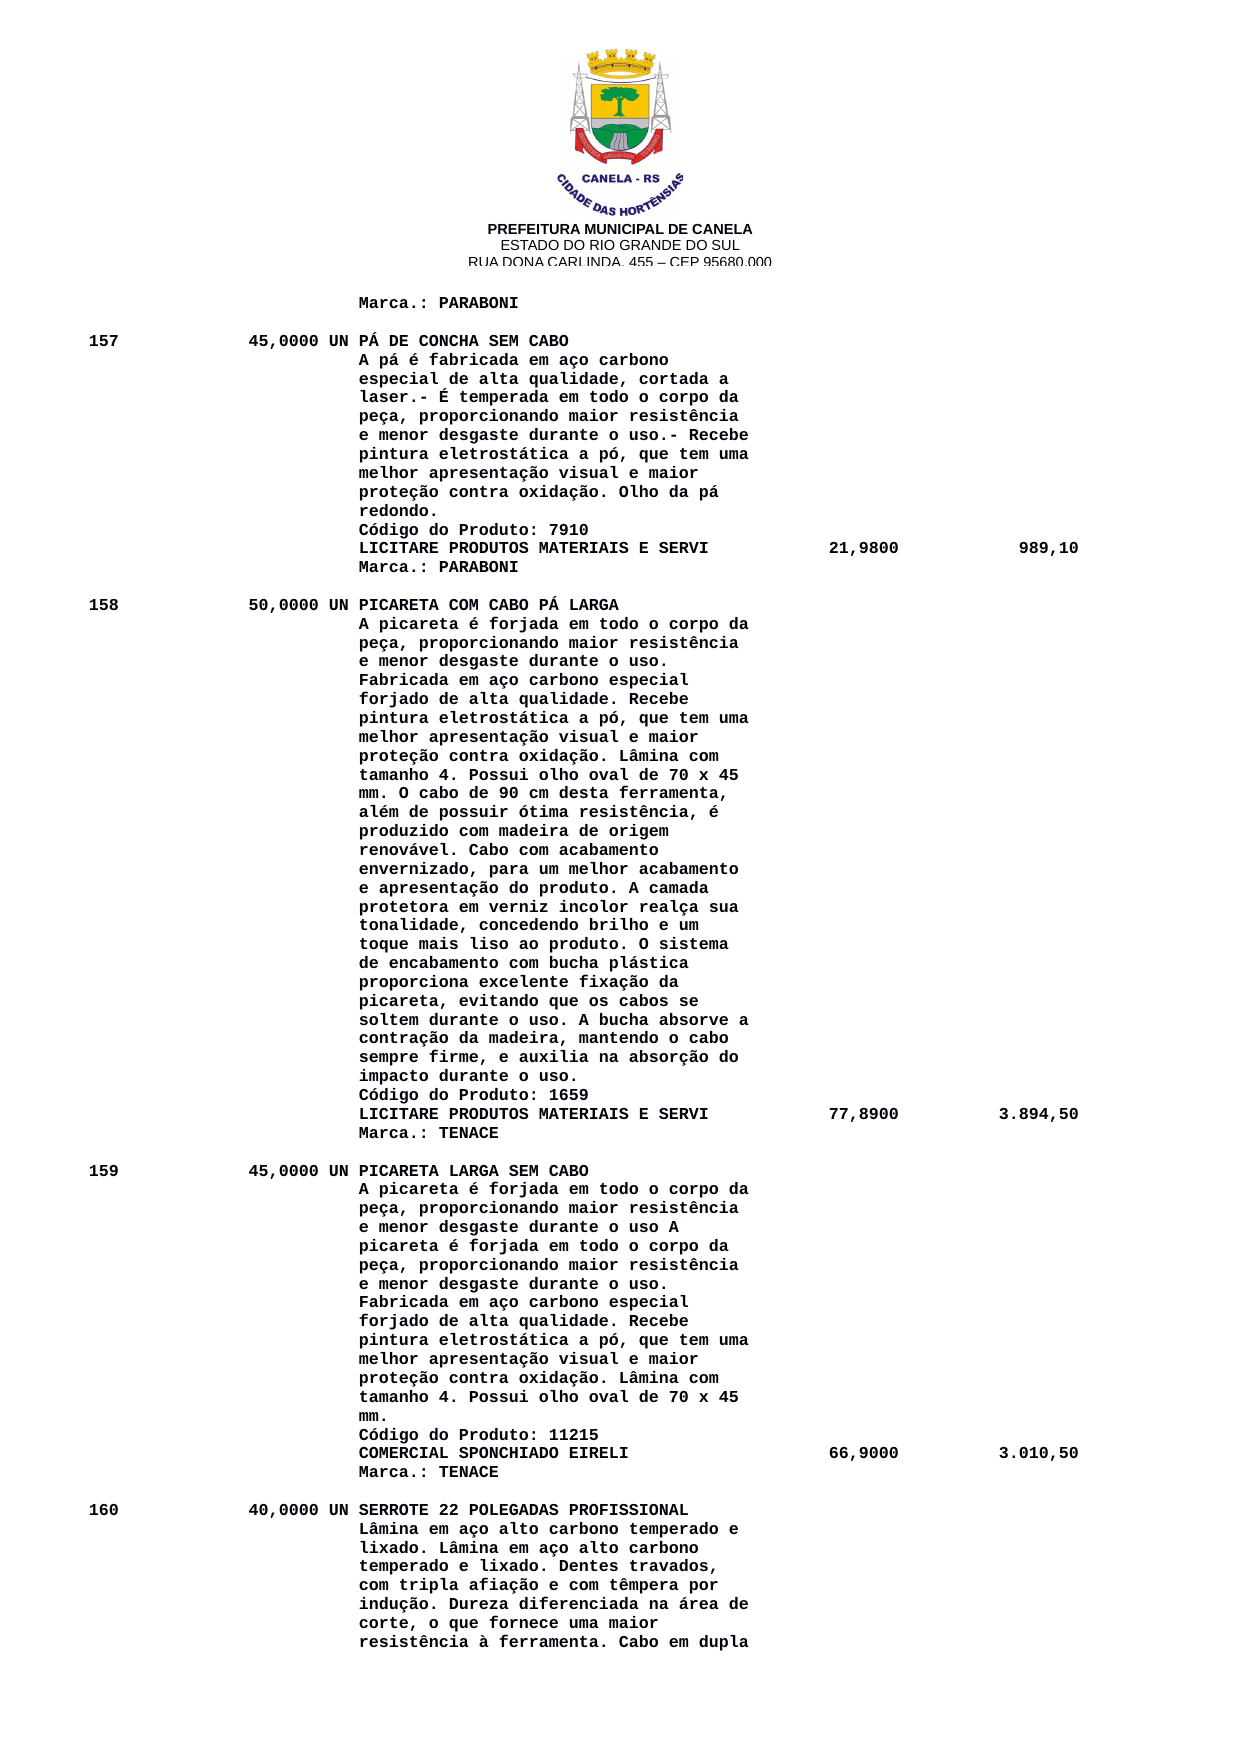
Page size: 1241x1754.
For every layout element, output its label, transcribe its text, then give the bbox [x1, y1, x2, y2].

text Marca.: PARABONI 157 45,0000 UN PÁ DE CONCHA SEM CABO A pá é fabricada em aço carbono especial de alta qualidade, cortada a laser.- É temperada em todo o corpo da peça, proporcionando maior resistência e menor desgaste durante o uso.- Recebe pintura eletrostática a pó, que tem uma melhor apresentação visual e maior proteção contra oxidação. Olho da pá redondo. Código do Produto: 7910 LICITARE PRODUTOS MATERIAIS E SERVI 21,9800 989,10 Marca.: PARABONI 158 50,0000 UN PICARETA COM CABO PÁ LARGA A picareta é forjada em todo o corpo da peça, proporcionando maior resistência e menor desgaste durante o uso. Fabricada em aço carbono especial forjado de alta qualidade. Recebe pintura eletrostática a pó, que tem uma melhor apresentação visual e maior proteção contra oxidação. Lâmina com tamanho 4. Possui olho oval de 70 x 45 mm. O cabo de 90 cm desta ferramenta, além de possuir ótima resistência, é produzido com madeira de origem renovável. Cabo com acabamento envernizado, para um melhor acabamento e apresentação do produto. A camada protetora em verniz incolor realça sua tonalidade, concedendo brilho e um toque mais liso ao produto. O sistema de encabamento com bucha plástica proporciona excelente fixação da picareta, evitando que os cabos se soltem durante o uso. A bucha absorve a contração da madeira, mantendo o cabo sempre firme, e auxilia na absorção do impacto durante o uso. Código do Produto: 1659 LICITARE PRODUTOS MATERIAIS E SERVI 77,8900 3.894,50 Marca.: TENACE 159 45,0000 UN PICARETA LARGA SEM CABO A picareta é forjada em todo o corpo da peça, proporcionando maior resistência e menor desgaste durante o uso A picareta é forjada em todo o corpo da peça, proporcionando maior resistência e menor desgaste durante o uso. Fabricada em aço carbono especial forjado de alta qualidade. Recebe pintura eletrostática a pó, que tem uma melhor apresentação visual e maior proteção contra oxidação. Lâmina com tamanho 4. Possui olho oval de 70 x 45 mm. Código do Produto: 11215 COMERCIAL SPONCHIADO EIRELI 66,9000 3.010,50 Marca.: TENACE 160 40,0000 UN SERROTE 22 POLEGADAS PROFISSIONAL Lâmina em aço alto carbono temperado e lixado. Lâmina em aço alto carbono temperado e lixado. Dentes travados, com tripla afiação e com têmpera por indução. Dureza diferenciada na área de corte, o que fornece uma maior resistência à ferramenta. Cabo em dupla [88, 295, 1152, 1652]
picture [557, 49, 684, 216]
